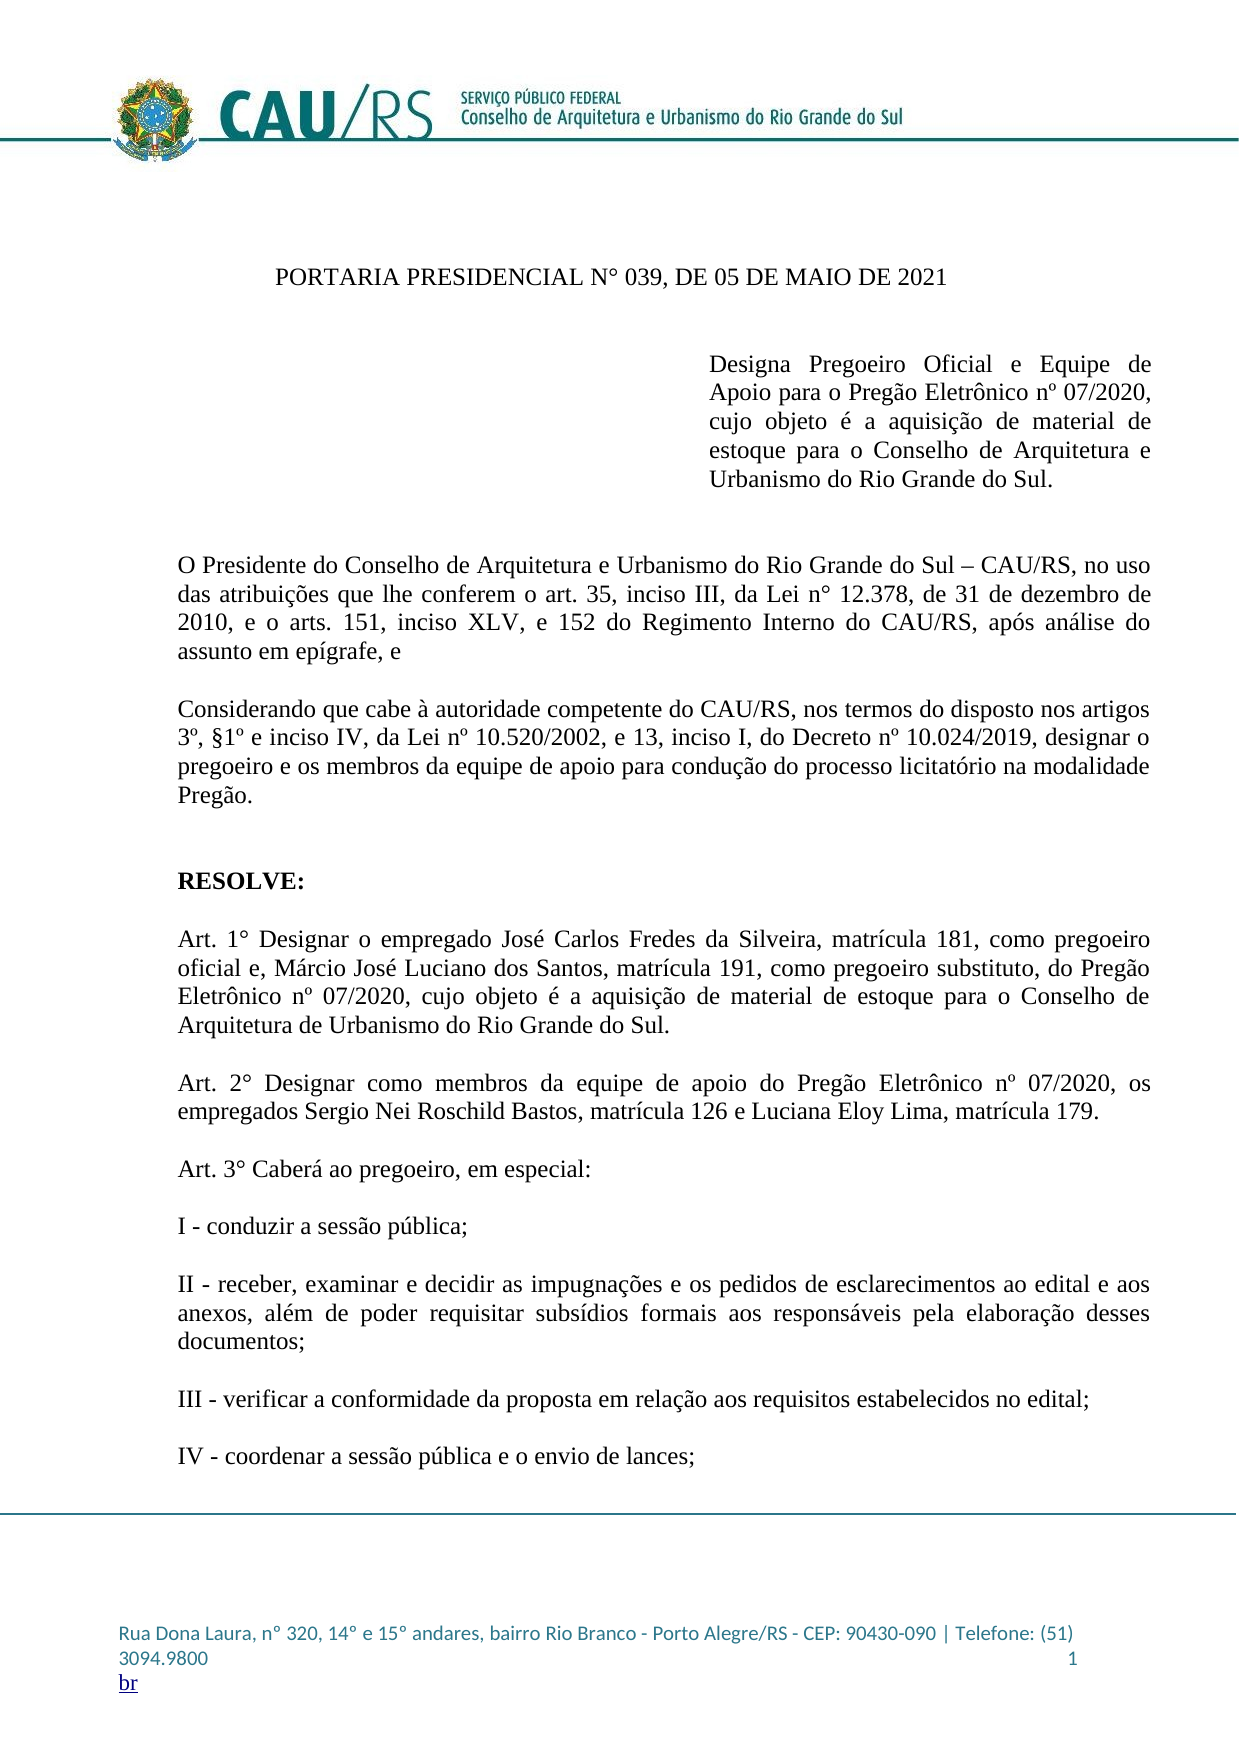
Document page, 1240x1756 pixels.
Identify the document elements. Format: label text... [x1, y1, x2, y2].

text Considerando que cabe à autoridade competente do CAU/RS, nos termos do disposto nos artigos 3º, §1º e inciso IV, da Lei nº 10.520/2002, e 13, inciso I, do Decreto nº 10.024/2019, designar o pregoeiro e os membros da equipe de apoio para condução do processo licitatório na modalidade Pregão. [177, 694, 1151, 809]
text Art. 1° Designar o empregado José Carlos Fredes da Silveira, matrícula 181, como pregoeiro oficial e, Márcio José Luciano dos Santos, matrícula 191, como pregoeiro substituto, do Pregão Eletrônico nº 07/2020, cujo objeto é a aquisição de material de estoque para o Conselho de Arquitetura de Urbanismo do Rio Grande do Sul. [177, 924, 1152, 1039]
text O Presidente do Conselho de Arquitetura e Urbanismo do Rio Grande do Sul – CAU/RS, no uso das atribuições que lhe conferem o art. 35, inciso III, da Lei n° 12.378, de 31 de dezembro de 2010, e o arts. 151, inciso XLV, e 152 do Regimento Interno do CAU/RS, após análise do assunto em epígrafe, e [177, 550, 1152, 665]
text Art. 2° Designar como membros da equipe de apoio do Pregão Eletrônico nº 07/2020, os empregados Sergio Nei Roschild Bastos, matrícula 126 e Luciana Eloy Lima, matrícula 179. [177, 1068, 1152, 1125]
list - receber, examinar e decidir as impugnações e os pedidos de esclarecimentos ao edital e aos anexos, além de poder requisitar subsídios formais aos responsáveis pela elaboração desses documentos; [177, 1269, 1151, 1355]
subtitle RESOLVE: [177, 866, 1239, 895]
list - conduzir a sessão pública; [177, 1211, 1239, 1240]
text Designa Pregoeiro Oficial e Equipe de Apoio para o Pregão Eletrônico nº 07/2020, cujo objeto é a aquisição de material de estoque para o Conselho de Arquitetura e Urbanismo do Rio Grande do Sul. [709, 349, 1152, 492]
text PORTARIA PRESIDENCIAL N° 039, DE 05 DE MAIO DE 2021 [275, 262, 1239, 291]
text Art. 3° Caberá ao pregoeiro, em especial: [177, 1154, 1239, 1183]
list - verificar a conformidade da proposta em relação aos requisitos estabelecidos no edital; IV - coordenar a sessão pública e o envio de lances; [177, 1384, 1090, 1470]
